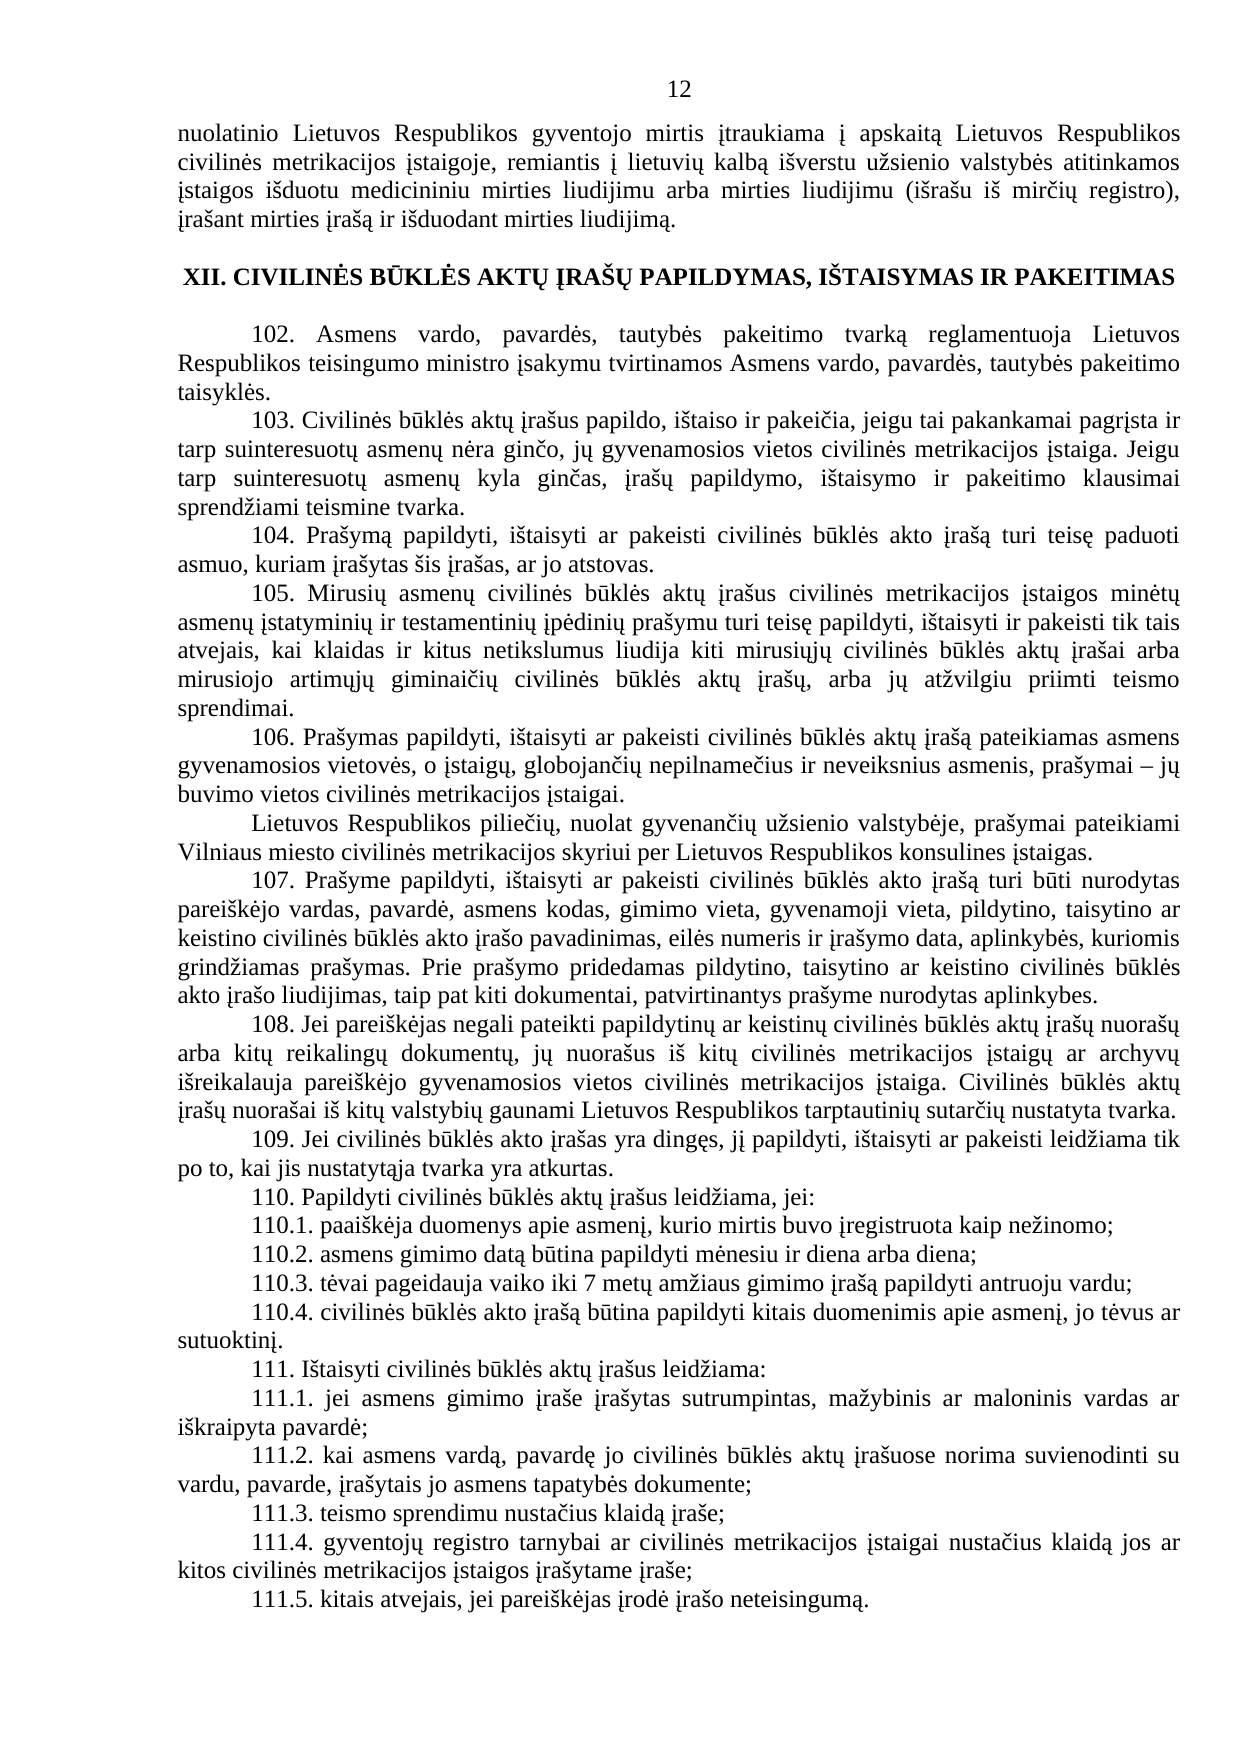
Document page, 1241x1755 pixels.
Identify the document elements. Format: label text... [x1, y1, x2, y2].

text 111.4. gyventojų registro tarnybai ar civilinės metrikacijos įstaigai nustačius klaidą jos ar kitos civilinės metrikacijos įstaigos įrašytame įraše; [177, 1527, 1181, 1584]
text Lietuvos Respublikos piliečių, nuolat gyvenančių užsienio valstybėje, prašymai pateikiami Vilniaus miesto civilinės metrikacijos skyriui per Lietuvos Respublikos konsulines įstaigas. [177, 808, 1181, 866]
text 111. Ištaisyti civilinės būklės aktų įrašus leidžiama: [177, 1354, 1181, 1383]
text nuolatinio Lietuvos Respublikos gyventojo mirtis įtraukiama į apskaitą Lietuvos Respublikos civilinės metrikacijos įstaigoje, remiantis į lietuvių kalbą išverstu užsienio valstybės atitinkamos įstaigos išduotu medicininiu mirties liudijimu arba mirties liudijimu (išrašu iš mirčių registro), įrašant mirties įrašą ir išduodant mirties liudijimą. [177, 118, 1181, 233]
text 103. Civilinės būklės aktų įrašus papildo, ištaiso ir pakeičia, jeigu tai pakankamai pagrįsta ir tarp suinteresuotų asmenų nėra ginčo, jų gyvenamosios vietos civilinės metrikacijos įstaiga. Jeigu tarp suinteresuotų asmenų kyla ginčas, įrašų papildymo, ištaisymo ir pakeitimo klausimai sprendžiami teismine tvarka. [177, 406, 1181, 521]
text 105. Mirusių asmenų civilinės būklės aktų įrašus civilinės metrikacijos įstaigos minėtų asmenų įstatyminių ir testamentinių įpėdinių prašymu turi teisę papildyti, ištaisyti ir pakeisti tik tais atvejais, kai klaidas ir kitus netikslumus liudija kiti mirusiųjų civilinės būklės aktų įrašai arba mirusiojo artimųjų giminaičių civilinės būklės aktų įrašų, arba jų atžvilgiu priimti teismo sprendimai. [177, 578, 1181, 722]
text 107. Prašyme papildyti, ištaisyti ar pakeisti civilinės būklės akto įrašą turi būti nurodytas pareiškėjo vardas, pavardė, asmens kodas, gimimo vieta, gyvenamoji vieta, pildytino, taisytino ar keistino civilinės būklės akto įrašo pavadinimas, eilės numeris ir įrašymo data, aplinkybės, kuriomis grindžiamas prašymas. Prie prašymo pridedamas pildytino, taisytino ar keistino civilinės būklės akto įrašo liudijimas, taip pat kiti dokumentai, patvirtinantys prašyme nurodytas aplinkybes. [177, 866, 1181, 1009]
text 111.5. kitais atvejais, jei pareiškėjas įrodė įrašo neteisingumą. [177, 1584, 1181, 1613]
text 111.3. teismo sprendimu nustačius klaidą įraše; [177, 1498, 1181, 1527]
text 104. Prašymą papildyti, ištaisyti ar pakeisti civilinės būklės akto įrašą turi teisę paduoti asmuo, kuriam įrašytas šis įrašas, ar jo atstovas. [177, 521, 1181, 578]
text 110.3. tėvai pageidauja vaiko iki 7 metų amžiaus gimimo įrašą papildyti antruoju vardu; [177, 1268, 1181, 1297]
text 111.2. kai asmens vardą, pavardę jo civilinės būklės aktų įrašuose norima suvienodinti su vardu, pavarde, įrašytais jo asmens tapatybės dokumente; [177, 1441, 1181, 1498]
text 111.1. jei asmens gimimo įraše įrašytas sutrumpintas, mažybinis ar maloninis vardas ar iškraipyta pavardė; [177, 1383, 1181, 1441]
text XII. CIVILINĖS BŪKLĖS AKTŲ ĮRAŠŲ PAPILDYMAS, IŠTAISYMAS IR PAKEITIMAS [177, 262, 1181, 291]
text 109. Jei civilinės būklės akto įrašas yra dingęs, jį papildyti, ištaisyti ar pakeisti leidžiama tik po to, kai jis nustatytąja tvarka yra atkurtas. [177, 1124, 1181, 1182]
text 110. Papildyti civilinės būklės aktų įrašus leidžiama, jei: [177, 1182, 1181, 1211]
text 110.2. asmens gimimo datą būtina papildyti mėnesiu ir diena arba diena; [177, 1239, 1181, 1268]
text 110.4. civilinės būklės akto įrašą būtina papildyti kitais duomenimis apie asmenį, jo tėvus ar sutuoktinį. [177, 1297, 1181, 1354]
text 110.1. paaiškėja duomenys apie asmenį, kurio mirtis buvo įregistruota kaip nežinomo; [177, 1211, 1181, 1239]
text 106. Prašymas papildyti, ištaisyti ar pakeisti civilinės būklės aktų įrašą pateikiamas asmens gyvenamosios vietovės, o įstaigų, globojančių nepilnamečius ir neveiksnius asmenis, prašymai – jų buvimo vietos civilinės metrikacijos įstaigai. [177, 722, 1181, 808]
text 108. Jei pareiškėjas negali pateikti papildytinų ar keistinų civilinės būklės aktų įrašų nuorašų arba kitų reikalingų dokumentų, jų nuorašus iš kitų civilinės metrikacijos įstaigų ar archyvų išreikalauja pareiškėjo gyvenamosios vietos civilinės metrikacijos įstaiga. Civilinės būklės aktų įrašų nuorašai iš kitų valstybių gaunami Lietuvos Respublikos tarptautinių sutarčių nustatyta tvarka. [177, 1009, 1181, 1124]
text 102. Asmens vardo, pavardės, tautybės pakeitimo tvarką reglamentuoja Lietuvos Respublikos teisingumo ministro įsakymu tvirtinamos Asmens vardo, pavardės, tautybės pakeitimo taisyklės. [177, 319, 1181, 406]
